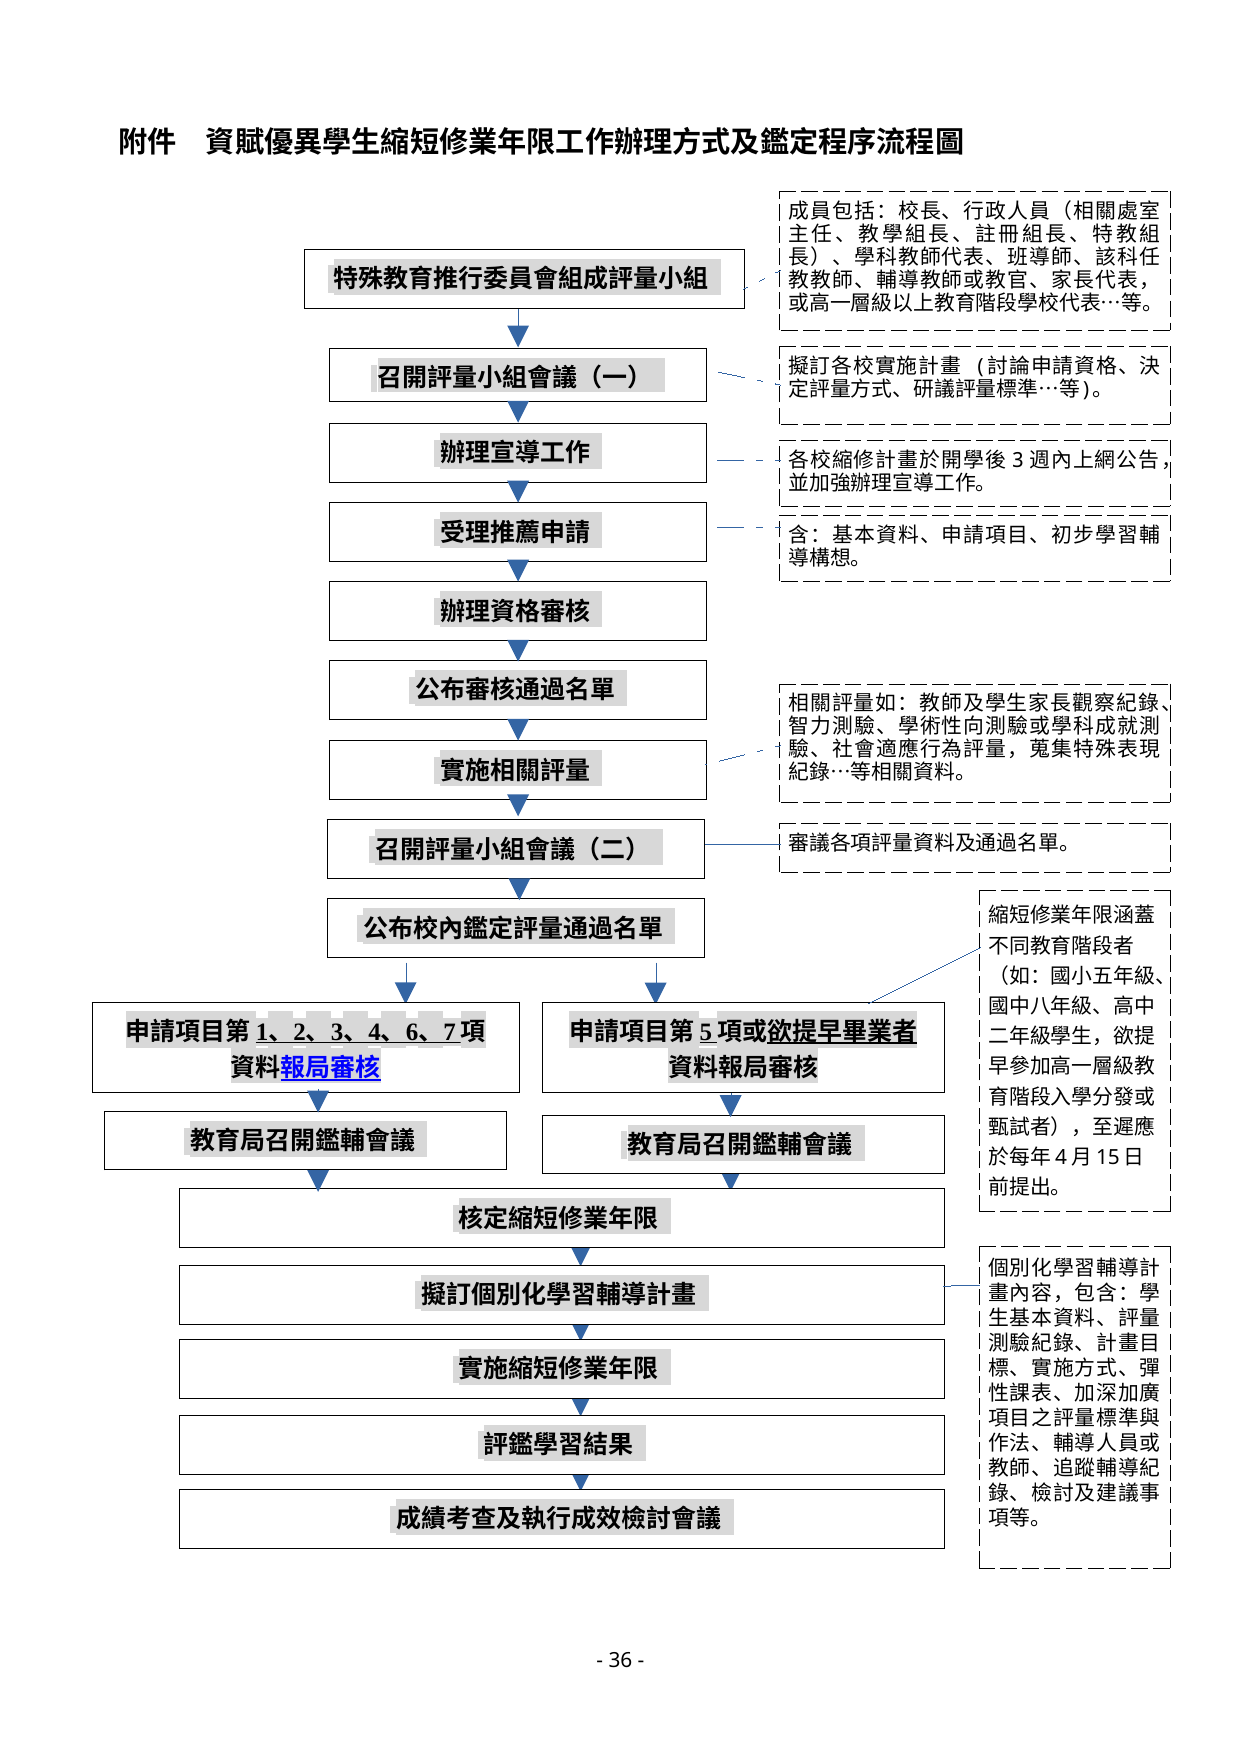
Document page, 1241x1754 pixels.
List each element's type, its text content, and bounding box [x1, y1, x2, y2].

text 辦理宣導工作 [339, 433, 697, 469]
text 受理推薦申請 [339, 512, 697, 548]
text 公布審核通過名單 [339, 670, 697, 706]
text 成員包括：校長、行政人員（相關處室主任、教學組長、註冊組長、特教組長）、學科教師代表、班導師、該科任教教師、輔導教師或教官、家長代表，或高一層級以上教育階段學校代表…等。 [788, 200, 1161, 315]
text 申請項目第1、2、3、4、6、7項 [101, 1011, 510, 1048]
text 資料報局審核 [101, 1048, 510, 1083]
text 辦理資格審核 [339, 591, 697, 627]
text 個別化學習輔導計畫內容，包含：學生基本資料、評量測驗紀錄、計畫目標、實施方式、彈性課表、加深加廣項目之評量標準與作法、輔導人員或教師、追蹤輔導紀錄、檢討及建議事項等。 [988, 1255, 1161, 1530]
text 核定縮短修業年限 [189, 1198, 935, 1234]
text 公布校內鑑定評量通過名單 [337, 908, 695, 944]
text 特殊教育推行委員會組成評量小組 [314, 259, 735, 295]
text 教育局召開鑑輔會議 [551, 1124, 935, 1161]
text 召開評量小組會議（二） [336, 829, 695, 865]
text 實施相關評量 [339, 750, 697, 786]
text 附件 資賦優異學生縮短修業年限工作辦理方式及鑑定程序流程圖 [118, 118, 1122, 160]
text 召開評量小組會議（一） [339, 358, 697, 392]
text 擬訂個別化學習輔導計畫 [189, 1274, 935, 1311]
text 實施縮短修業年限 [189, 1349, 935, 1385]
text 教育局召開鑑輔會議 [114, 1121, 497, 1157]
text 資料報局審核 [551, 1048, 935, 1083]
text 審議各項評量資料及通過名單。 [788, 832, 1161, 855]
text 相關評量如：教師及學生家長觀察紀錄、智力測驗、學術性向測驗或學科成就測驗、社會適應行為評量，蒐集特殊表現紀錄…等相關資料。 [788, 692, 1161, 784]
text 成績考查及執行成效檢討會議 [189, 1499, 935, 1535]
text 含：基本資料、申請項目、初步學習輔導構想。 [788, 524, 1161, 569]
text 縮短修業年限涵蓋不同教育階段者（如：國小五年級、國中八年級、高中二年級學生，欲提早參加高一層級教育階段入學分發或甄試者），至遲應於每年4月15日前提出。 [988, 899, 1161, 1201]
text 評鑑學習結果 [189, 1424, 935, 1461]
text 各校縮修計畫於開學後3週內上網公告，並加強辦理宣導工作。 [788, 449, 1161, 494]
text 申請項目第5項或欲提早畢業者 [551, 1011, 935, 1048]
text 擬訂各校實施計畫 (討論申請資格、決定評量方式、研議評量標準…等)。 [788, 355, 1161, 401]
